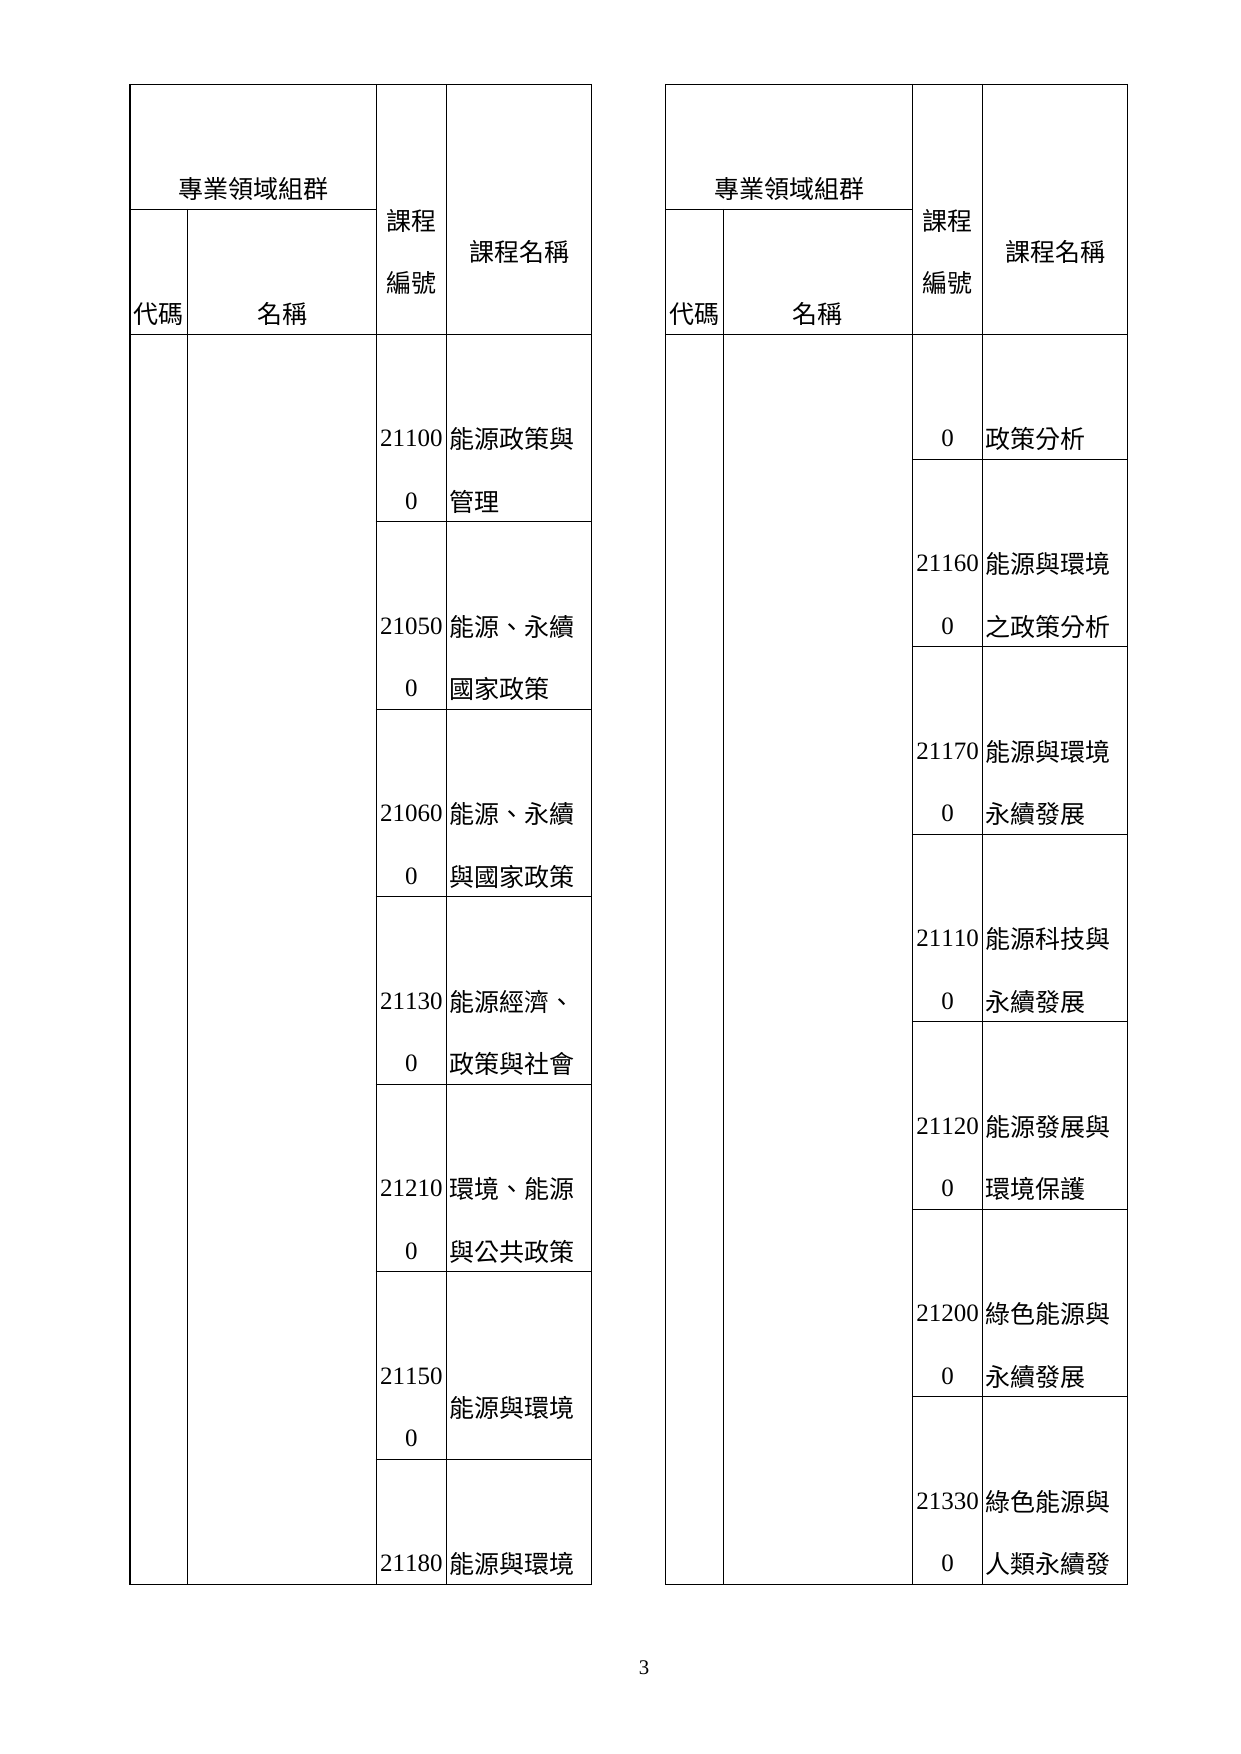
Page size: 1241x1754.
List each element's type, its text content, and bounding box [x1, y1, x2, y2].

table_header 課程編號 [913, 85, 982, 334]
table_cell 能源、永續與國家政策 [447, 710, 591, 896]
table_cell 212100 [377, 1085, 446, 1271]
table_cell 211300 [377, 897, 446, 1084]
table_cell [188, 335, 376, 1584]
table_cell 能源、永續國家政策 [447, 522, 591, 709]
table_cell 211200 [913, 1022, 982, 1209]
table_cell 211600 [913, 460, 982, 646]
table_cell 能源科技與永續發展 [983, 835, 1127, 1021]
table_cell [131, 335, 187, 1584]
table_cell 21180 [377, 1460, 446, 1584]
table_cell 代碼 [131, 210, 187, 334]
table_cell 能源與環境 [447, 1272, 591, 1459]
table_cell 代碼 [666, 210, 723, 334]
table_cell 212000 [913, 1210, 982, 1396]
table_cell 政策分析 [983, 335, 1127, 459]
table_header 專業領域組群 [131, 85, 376, 209]
table_cell 綠色能源與人類永續發 [983, 1397, 1127, 1584]
table_cell 210500 [377, 522, 446, 709]
table_cell 能源發展與環境保護 [983, 1022, 1127, 1209]
table_cell 210600 [377, 710, 446, 896]
table_cell 211000 [377, 335, 446, 521]
table_cell 綠色能源與永續發展 [983, 1210, 1127, 1396]
table_header 課程名稱 [447, 85, 591, 334]
table_cell 能源與環境永續發展 [983, 647, 1127, 834]
table_cell [724, 335, 912, 1584]
table_header 課程編號 [377, 85, 446, 334]
table_cell 211100 [913, 835, 982, 1021]
table_cell 能源政策與管理 [447, 335, 591, 521]
table_cell 名稱 [724, 210, 912, 334]
table_cell 能源與環境之政策分析 [983, 460, 1127, 646]
table_cell 名稱 [188, 210, 376, 334]
table_header 課程名稱 [983, 85, 1127, 334]
table_cell 211700 [913, 647, 982, 834]
table_cell 0 [913, 335, 982, 459]
table_cell 能源與環境 [447, 1460, 591, 1584]
table_cell 211500 [377, 1272, 446, 1459]
table_cell 213300 [913, 1397, 982, 1584]
table_cell [666, 335, 723, 1584]
table_cell 能源經濟、政策與社會 [447, 897, 591, 1084]
table_header 專業領域組群 [666, 85, 912, 209]
table_cell 環境、能源與公共政策 [447, 1085, 591, 1271]
